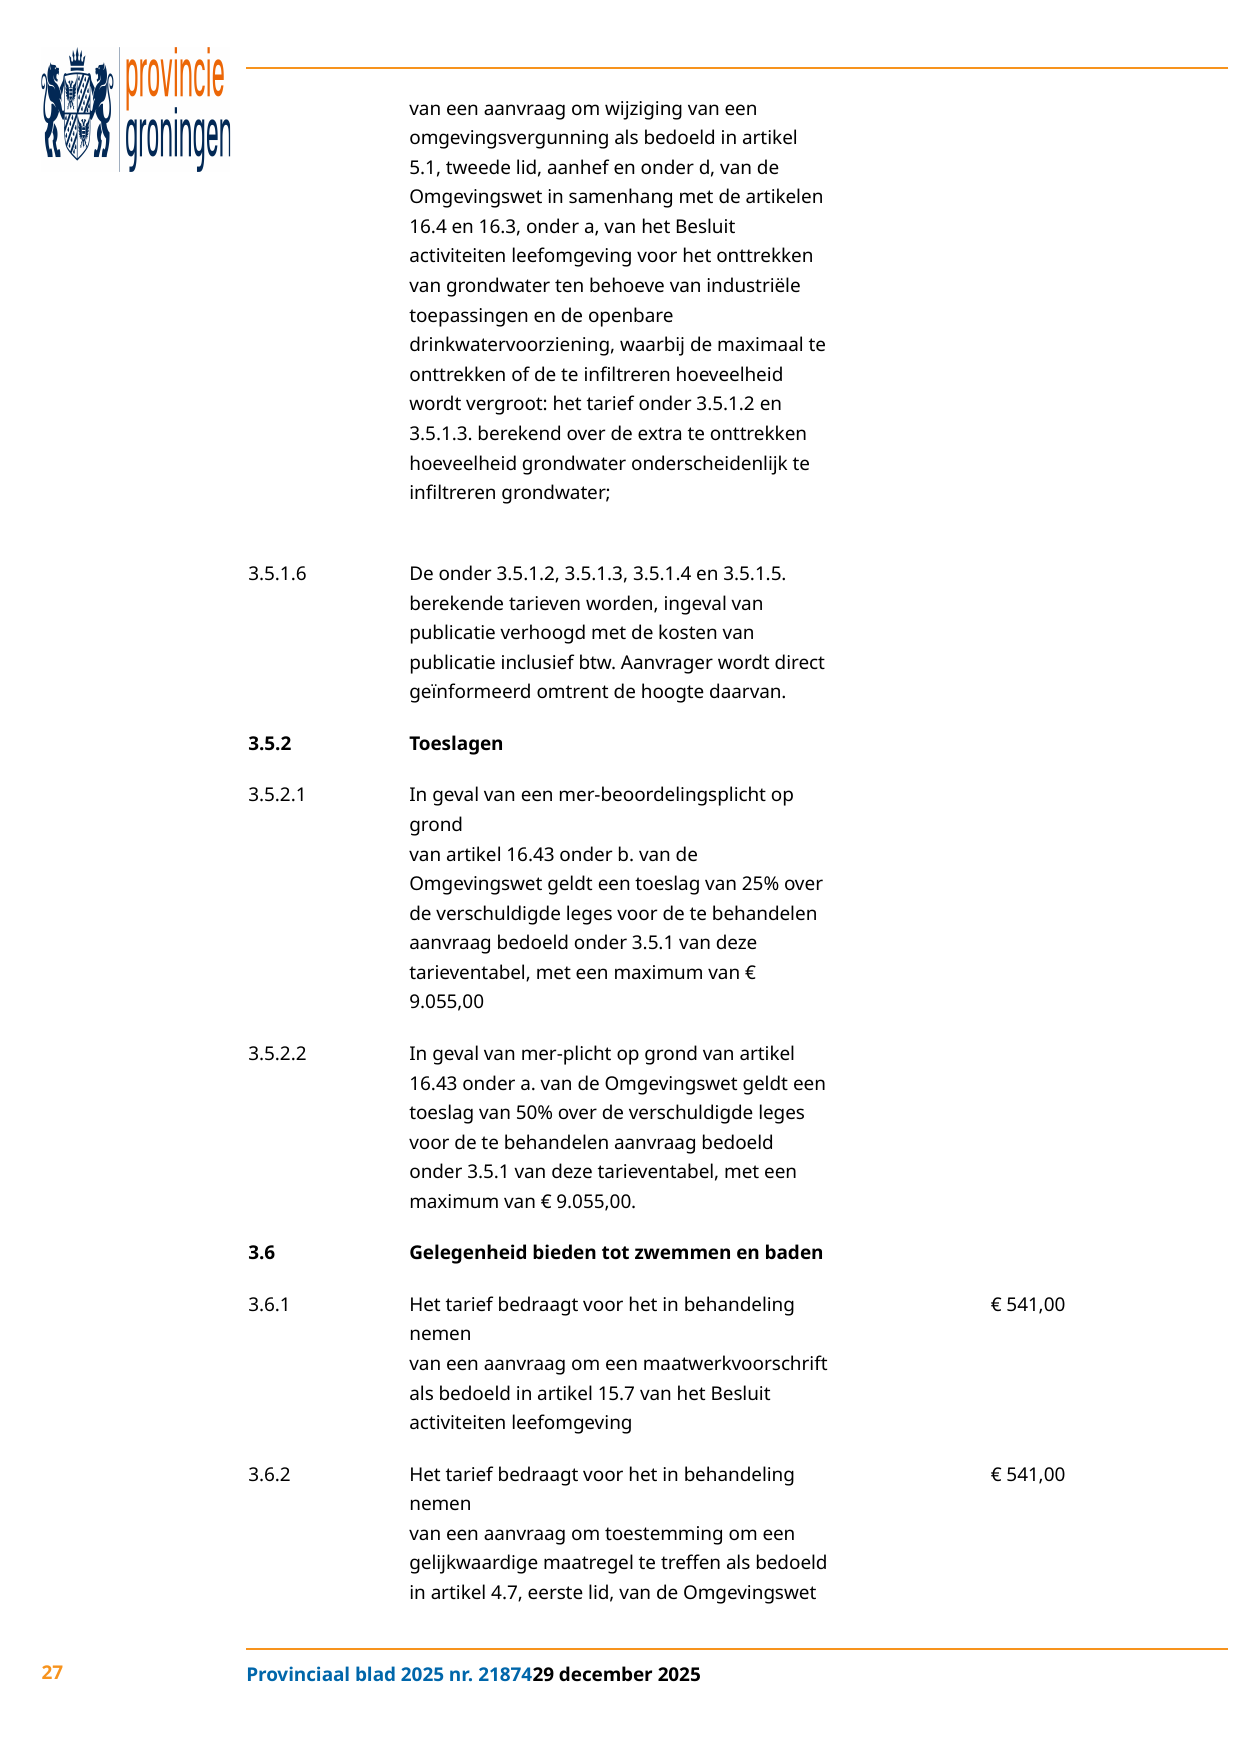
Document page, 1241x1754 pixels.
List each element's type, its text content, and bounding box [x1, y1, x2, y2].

table_cell [248, 1015, 409, 1040]
table_cell [409, 1435, 829, 1461]
table_cell [829, 1015, 991, 1040]
table_cell In geval van mer-plicht op grond van artikel 16.43 onder a. van de Omgevingswet geldt een toeslag van 50% over de verschuldigde leges voor de te behandelen aanvraag bedoeld onder 3.5.1 van deze tarieventabel, met een maximum van € 9.055,00. [409, 1040, 829, 1214]
table_cell [248, 1265, 409, 1291]
table_cell [991, 535, 1152, 560]
table_cell [409, 756, 829, 782]
table_cell In geval van een mer-beoordelingsplicht op grond van artikel 16.43 onder b. van de Omgevingswet geldt een toeslag van 25% over de verschuldigde leges voor de te behandelen aanvraag bedoeld onder 3.5.1 van deze tarieventabel, met een maximum van € 9.055,00 [409, 782, 829, 1014]
table_cell 3.6.1 [248, 1291, 409, 1435]
table_cell [829, 1240, 991, 1265]
table_cell [991, 560, 1152, 704]
table_cell [991, 1040, 1152, 1214]
table_cell 3.6.2 [248, 1461, 409, 1605]
table_cell [829, 1461, 991, 1605]
table_cell [829, 756, 991, 782]
table_cell De onder 3.5.1.2, 3.5.1.3, 3.5.1.4 en 3.5.1.5. berekende tarieven worden, ingeval van publicatie verhoogd met de kosten van publicatie inclusief btw. Aanvrager wordt direct geïnformeerd omtrent de hoogte daarvan. [409, 560, 829, 704]
table_cell van een aanvraag om wijziging van een omgevingsvergunning als bedoeld in artikel 5.1, tweede lid, aanhef en onder d, van de Omgevingswet in samenhang met de artikelen 16.4 en 16.3, onder a, van het Besluit activiteiten leefomgeving voor het onttrekken van grondwater ten behoeve van industriële toepassingen en de openbare drinkwatervoorziening, waarbij de maximaal te onttrekken of de te infiltreren hoeveelheid wordt vergroot: het tarief onder 3.5.1.2 en 3.5.1.3. berekend over de extra te onttrekken hoeveelheid grondwater onderscheidenlijk te infiltreren grondwater; [409, 95, 829, 535]
table_cell 3.6 [248, 1240, 409, 1265]
table_cell Het tarief bedraagt voor het in behandeling nemen van een aanvraag om toestemming om een gelijkwaardige maatregel te treffen als bedoeld in artikel 4.7, eerste lid, van de Omgevingswet [409, 1461, 829, 1605]
table_cell [409, 1265, 829, 1291]
table_cell Het tarief bedraagt voor het in behandeling nemen van een aanvraag om een maatwerkvoorschrift als bedoeld in artikel 15.7 van het Besluit activiteiten leefomgeving [409, 1291, 829, 1435]
table_cell [248, 95, 409, 535]
table_cell [829, 730, 991, 756]
table_cell € 541,00 [991, 1291, 1152, 1435]
table_cell [829, 1040, 991, 1214]
table_cell [248, 705, 409, 730]
table_cell 3.5.2 [248, 730, 409, 756]
picture [41, 47, 231, 172]
table_cell [829, 1291, 991, 1435]
table_cell [991, 782, 1152, 1014]
table_cell [829, 1435, 991, 1461]
table_cell [829, 782, 991, 1014]
table_cell [248, 535, 409, 560]
table_cell [248, 756, 409, 782]
table_cell [829, 1265, 991, 1291]
table_cell [248, 1214, 409, 1239]
table_cell [991, 705, 1152, 730]
table_cell Gelegenheid bieden tot zwemmen en baden [409, 1240, 829, 1265]
table_cell [409, 705, 829, 730]
table_cell [991, 1214, 1152, 1239]
table_cell [991, 1015, 1152, 1040]
table_cell 3.5.1.6 [248, 560, 409, 704]
table_cell [991, 1435, 1152, 1461]
table_cell [829, 535, 991, 560]
table_cell [991, 730, 1152, 756]
table_cell Toeslagen [409, 730, 829, 756]
table_cell [409, 535, 829, 560]
table_cell [409, 1015, 829, 1040]
table_cell [991, 1240, 1152, 1265]
table_cell [829, 560, 991, 704]
table_cell 3.5.2.2 [248, 1040, 409, 1214]
table_cell [829, 95, 991, 535]
table_cell [248, 1435, 409, 1461]
table_cell 3.5.2.1 [248, 782, 409, 1014]
table_cell [829, 705, 991, 730]
table_cell [829, 1214, 991, 1239]
table_cell [991, 95, 1152, 535]
table_cell [409, 1214, 829, 1239]
table_cell € 541,00 [991, 1461, 1152, 1605]
table_cell [991, 1265, 1152, 1291]
table_cell [991, 756, 1152, 782]
